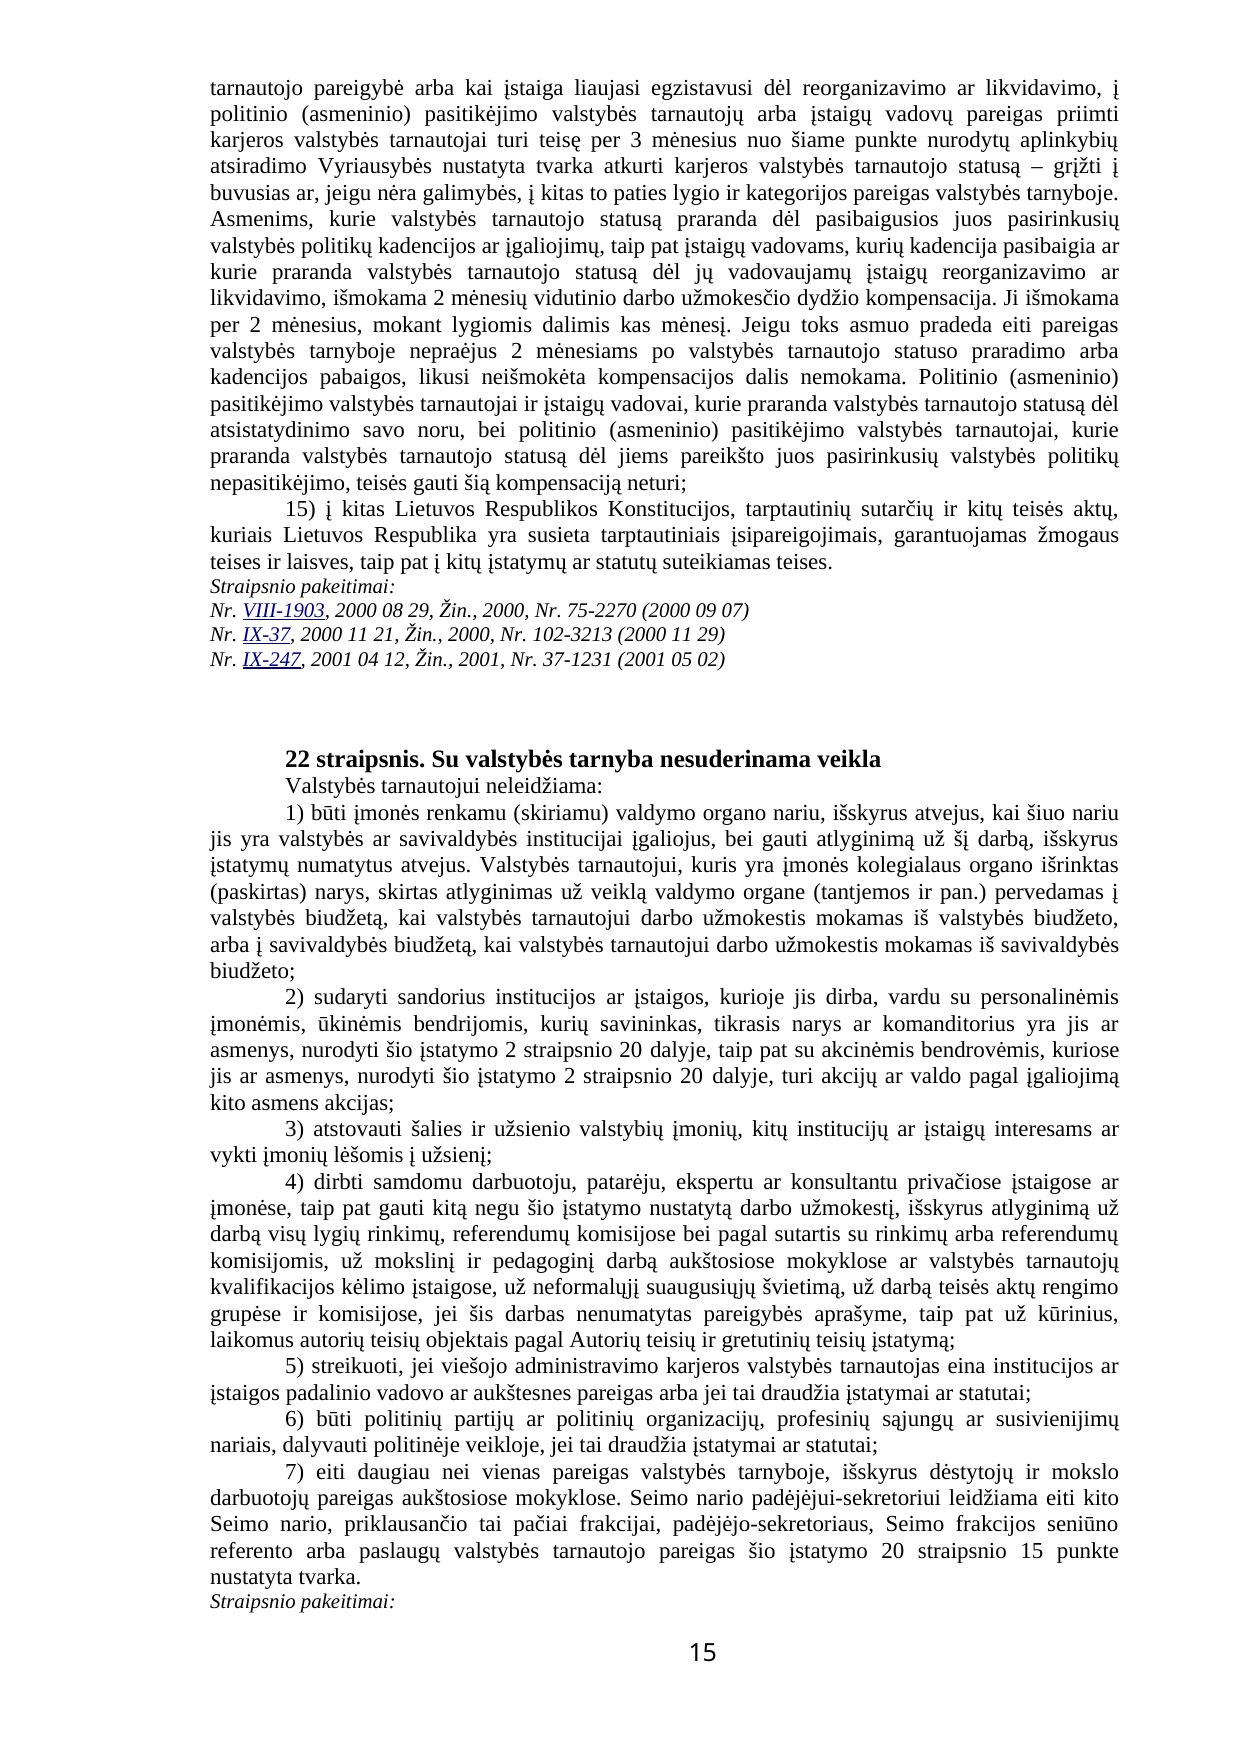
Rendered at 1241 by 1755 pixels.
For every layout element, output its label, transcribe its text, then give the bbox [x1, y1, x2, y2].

text Nr. IX-247, 2001 04 12, Žin., 2001, Nr. 37-1231 (2001 05 02) [210, 646, 1120, 671]
text Nr. IX-37, 2000 11 21, Žin., 2000, Nr. 102-3213 (2000 11 29) [210, 622, 1120, 646]
text 2) sudaryti sandorius institucijos ar įstaigos, kurioje jis dirba, vardu su personalinėmis įmonėmis, ūkinėmis bendrijomis, kurių savininkas, tikrasis narys ar komanditorius yra jis ar asmenys, nurodyti šio įstatymo 2 straipsnio 20 dalyje, taip pat su akcinėmis bendrovėmis, kuriose jis ar asmenys, nurodyti šio įstatymo 2 straipsnio 20 dalyje, turi akcijų ar valdo pagal įgaliojimą kito asmens akcijas; [210, 983, 1120, 1115]
text tarnautojo pareigybė arba kai įstaiga liaujasi egzistavusi dėl reorganizavimo ar likvidavimo, į politinio (asmeninio) pasitikėjimo valstybės tarnautojų arba įstaigų vadovų pareigas priimti karjeros valstybės tarnautojai turi teisę per 3 mėnesius nuo šiame punkte nurodytų aplinkybių atsiradimo Vyriausybės nustatyta tvarka atkurti karjeros valstybės tarnautojo statusą – grįžti į buvusias ar, jeigu nėra galimybės, į kitas to paties lygio ir kategorijos pareigas valstybės tarnyboje. Asmenims, kurie valstybės tarnautojo statusą praranda dėl pasibaigusios juos pasirinkusių valstybės politikų kadencijos ar įgaliojimų, taip pat įstaigų vadovams, kurių kadencija pasibaigia ar kurie praranda valstybės tarnautojo statusą dėl jų vadovaujamų įstaigų reorganizavimo ar likvidavimo, išmokama 2 mėnesių vidutinio darbo užmokesčio dydžio kompensacija. Ji išmokama per 2 mėnesius, mokant lygiomis dalimis kas mėnesį. Jeigu toks asmuo pradeda eiti pareigas valstybės tarnyboje nepraėjus 2 mėnesiams po valstybės tarnautojo statuso praradimo arba kadencijos pabaigos, likusi neišmokėta kompensacijos dalis nemokama. Politinio (asmeninio) pasitikėjimo valstybės tarnautojai ir įstaigų vadovai, kurie praranda valstybės tarnautojo statusą dėl atsistatydinimo savo noru, bei politinio (asmeninio) pasitikėjimo valstybės tarnautojai, kurie praranda valstybės tarnautojo statusą dėl jiems pareikšto juos pasirinkusių valstybės politikų nepasitikėjimo, teisės gauti šią kompensaciją neturi; [210, 73, 1120, 495]
text 6) būti politinių partijų ar politinių organizacijų, profesinių sąjungų ar susivienijimų nariais, dalyvauti politinėje veikloje, jei tai draudžia įstatymai ar statutai; [210, 1405, 1120, 1458]
text 4) dirbti samdomu darbuotoju, patarėju, ekspertu ar konsultantu privačiose įstaigose ar įmonėse, taip pat gauti kitą negu šio įstatymo nustatytą darbo užmokestį, išskyrus atlyginimą už darbą visų lygių rinkimų, referendumų komisijose bei pagal sutartis su rinkimų arba referendumų komisijomis, už mokslinį ir pedagoginį darbą aukštosiose mokyklose ar valstybės tarnautojų kvalifikacijos kėlimo įstaigose, už neformalųjį suaugusiųjų švietimą, už darbą teisės aktų rengimo grupėse ir komisijose, jei šis darbas nenumatytas pareigybės aprašyme, taip pat už kūrinius, laikomus autorių teisių objektais pagal Autorių teisių ir gretutinių teisių įstatymą; [210, 1168, 1120, 1352]
text 3) atstovauti šalies ir užsienio valstybių įmonių, kitų institucijų ar įstaigų interesams ar vykti įmonių lėšomis į užsienį; [210, 1115, 1120, 1168]
text Straipsnio pakeitimai: [210, 574, 1120, 598]
text 7) eiti daugiau nei vienas pareigas valstybės tarnyboje, išskyrus dėstytojų ir mokslo darbuotojų pareigas aukštosiose mokyklose. Seimo nario padėjėjui-sekretoriui leidžiama eiti kito Seimo nario, priklausančio tai pačiai frakcijai, padėjėjo-sekretoriaus, Seimo frakcijos seniūno referento arba paslaugų valstybės tarnautojo pareigas šio įstatymo 20 straipsnio 15 punkte nustatyta tvarka. [210, 1458, 1120, 1589]
text ) būti įmonės renkamu (skiriamu) valdymo organo nariu, išskyrus atvejus, kai šiuo nariu jis yra valstybės ar savivaldybės institucijai įgaliojus, bei gauti atlyginimą už šį darbą, išskyrus įstatymų numatytus atvejus. Valstybės tarnautojui, kuris yra įmonės kolegialaus organo išrinktas (paskirtas) narys, skirtas atlyginimas už veiklą valdymo organe (tantjemos ir pan.) pervedamas į valstybės biudžetą, kai valstybės tarnautojui darbo užmokestis mokamas iš valstybės biudžeto, arba į savivaldybės biudžetą, kai valstybės tarnautojui darbo užmokestis mokamas iš savivaldybės biudžeto; [210, 799, 1120, 983]
text Straipsnio pakeitimai: [210, 1589, 1120, 1613]
text 5) streikuoti, jei viešojo administravimo karjeros valstybės tarnautojas eina institucijos ar įstaigos padalinio vadovo ar aukštesnes pareigas arba jei tai draudžia įstatymai ar statutai; [210, 1352, 1120, 1405]
text 15) į kitas Lietuvos Respublikos Konstitucijos, tarptautinių sutarčių ir kitų teisės aktų, kuriais Lietuvos Respublika yra susieta tarptautiniais įsipareigojimais, garantuojamas žmogaus teises ir laisves, taip pat į kitų įstatymų ar statutų suteikiamas teises. [210, 495, 1120, 574]
text Nr. VIII-1903, 2000 08 29, Žin., 2000, Nr. 75-2270 (2000 09 07) [210, 598, 1120, 622]
text Valstybės tarnautojui neleidžiama: [210, 772, 1120, 799]
text 22 straipsnis. Su valstybės tarnyba nesuderinama veikla [210, 744, 1120, 772]
